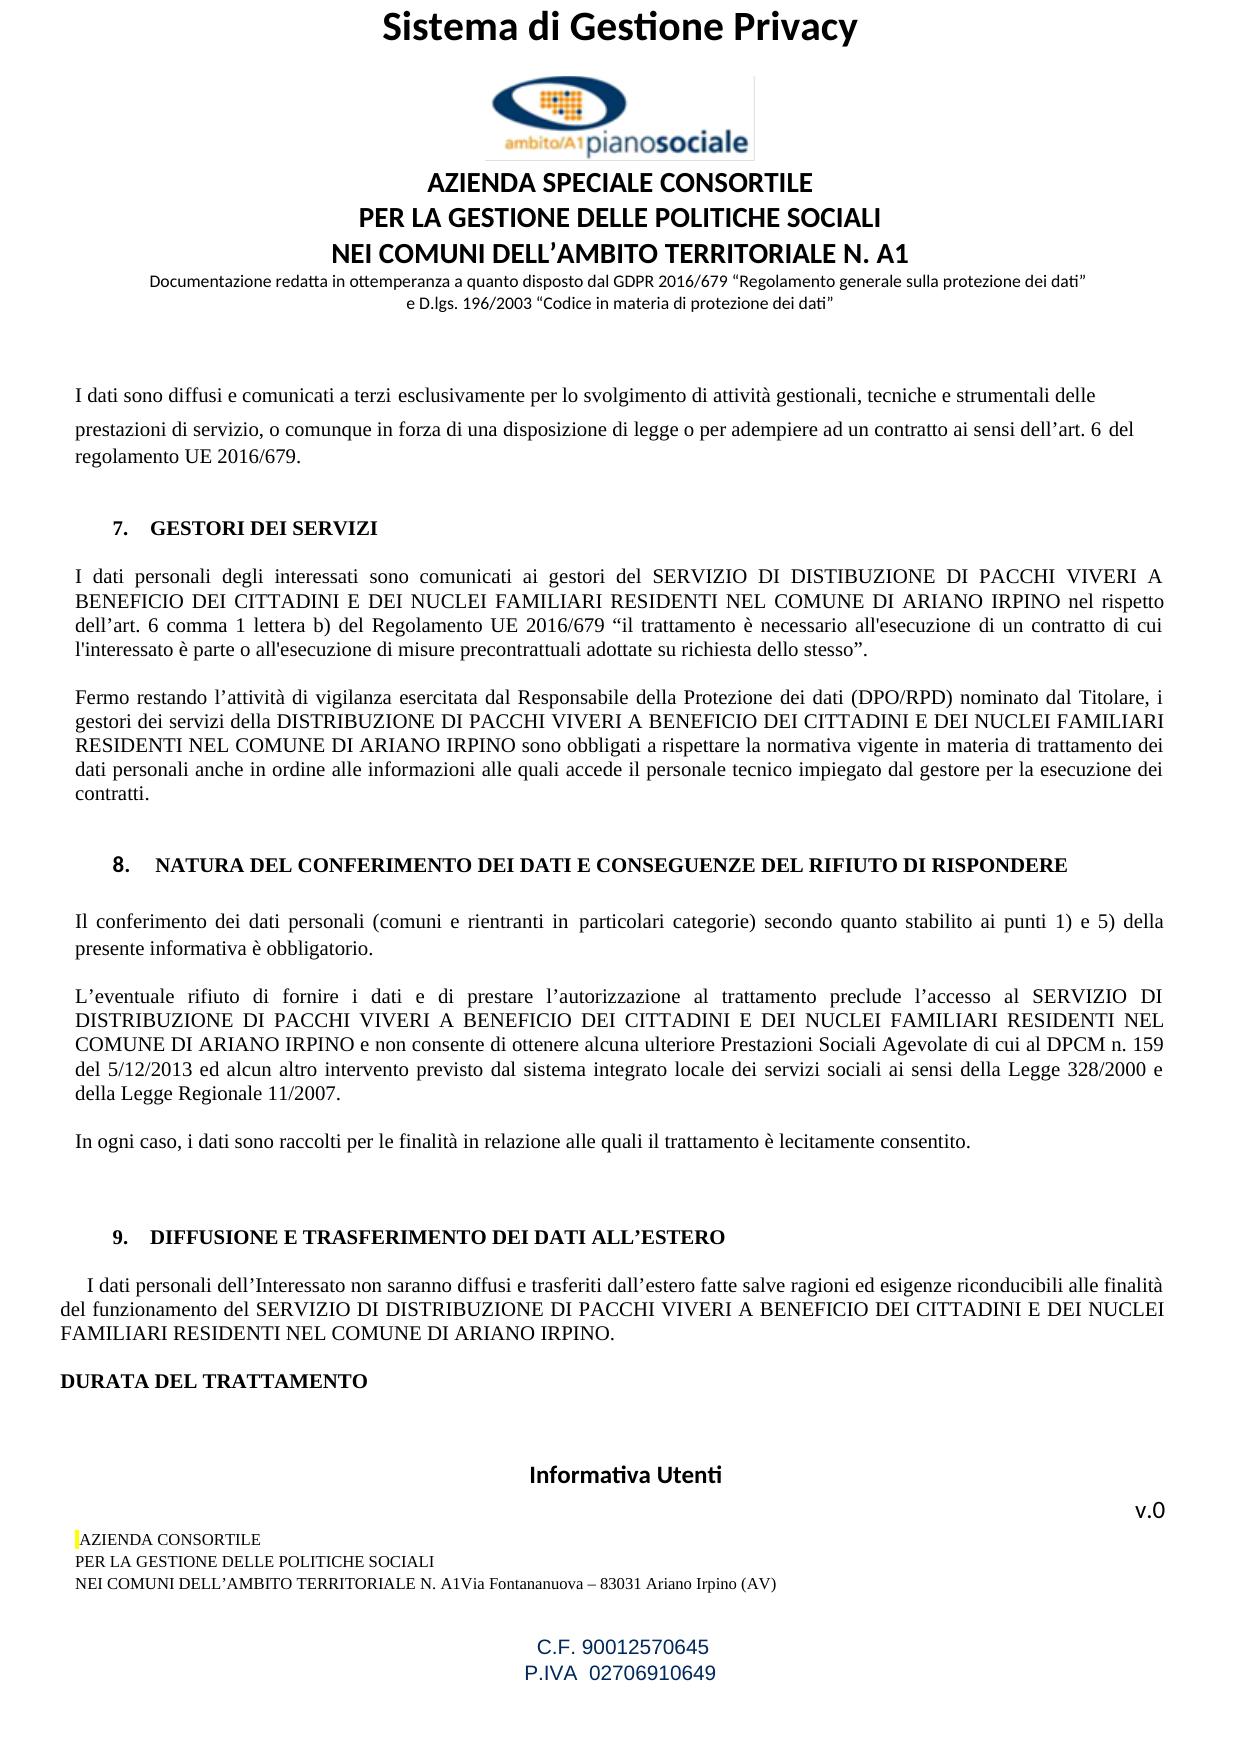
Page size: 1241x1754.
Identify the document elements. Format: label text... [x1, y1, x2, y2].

text DURATA DEL TRATTAMENTO [60, 1369, 1165, 1393]
text Fermo restando l’attività di vigilanza esercitata dal Responsabile della Protezione dei dati (DPO/RPD) nominato dal Titolare, i gestori dei servizi della DISTRIBUZIONE DI PACCHI VIVERI A BENEFICIO DEI CITTADINI E DEI NUCLEI FAMILIARI RESIDENTI NEL COMUNE DI ARIANO IRPINO sono obbligati a rispettare la normativa vigente in materia di trattamento dei dati personali anche in ordine alle informazioni alle quali accede il personale tecnico impiegato dal gestore per la esecuzione dei contratti. [75, 685, 1165, 805]
text In ogni caso, i dati sono raccolti per le finalità in relazione alle quali il trattamento è lecitamente consentito. [75, 1129, 1165, 1153]
text Il conferimento dei dati personali (comuni e rientranti in particolari categorie) secondo quanto stabilito ai punti 1) e 5) della presente informativa è obbligatorio. [75, 902, 1165, 960]
text I dati personali degli interessati sono comunicati ai gestori del SERVIZIO DI DISTIBUZIONE DI PACCHI VIVERI A BENEFICIO DEI CITTADINI E DEI NUCLEI FAMILIARI RESIDENTI NEL COMUNE DI ARIANO IRPINO nel rispetto dell’art. 6 comma 1 lettera b) del Regolamento UE 2016/679 “il trattamento è necessario all'esecuzione di un contratto di cui l'interessato è parte o all'esecuzione di misure precontrattuali adottate su richiesta dello stesso”. [75, 564, 1165, 661]
text I dati personali dell’Interessato non saranno diffusi e trasferiti dall’estero fatte salve ragioni ed esigenze riconducibili alle finalità del funzionamento del SERVIZIO DI DISTRIBUZIONE DI PACCHI VIVERI A BENEFICIO DEI CITTADINI E DEI NUCLEI FAMILIARI RESIDENTI NEL COMUNE DI ARIANO IRPINO. [60, 1273, 1165, 1345]
picture [485, 76, 756, 164]
text L’eventuale rifiuto di fornire i dati e di prestare l’autorizzazione al trattamento preclude l’accesso al SERVIZIO DI DISTRIBUZIONE DI PACCHI VIVERI A BENEFICIO DEI CITTADINI E DEI NUCLEI FAMILIARI RESIDENTI NEL COMUNE DI ARIANO IRPINO e non consente di ottenere alcuna ulteriore Prestazioni Sociali Agevolate di cui al DPCM n. 159 del 5/12/2013 ed alcun altro intervento previsto dal sistema integrato locale dei servizi sociali ai sensi della Legge 328/2000 e della Legge Regionale 11/2007. [75, 984, 1165, 1104]
list NATURA DEL CONFERIMENTO DEI DATI E CONSEGUENZE DEL RIFIUTO DI RISPONDERE [112, 850, 1165, 878]
list GESTORI DEI SERVIZI [112, 516, 1165, 540]
list DIFFUSIONE E TRASFERIMENTO DEI DATI ALL’ESTERO [112, 1225, 1165, 1249]
text I dati sono diffusi e comunicati a terzi esclusivamente per lo svolgimento di attività gestionali, tecniche e strumentali delle prestazioni di servizio, o comunque in forza di una disposizione di legge o per adempiere ad un contratto ai sensi dell’art. 6 del regolamento UE 2016/679. [75, 376, 1165, 468]
